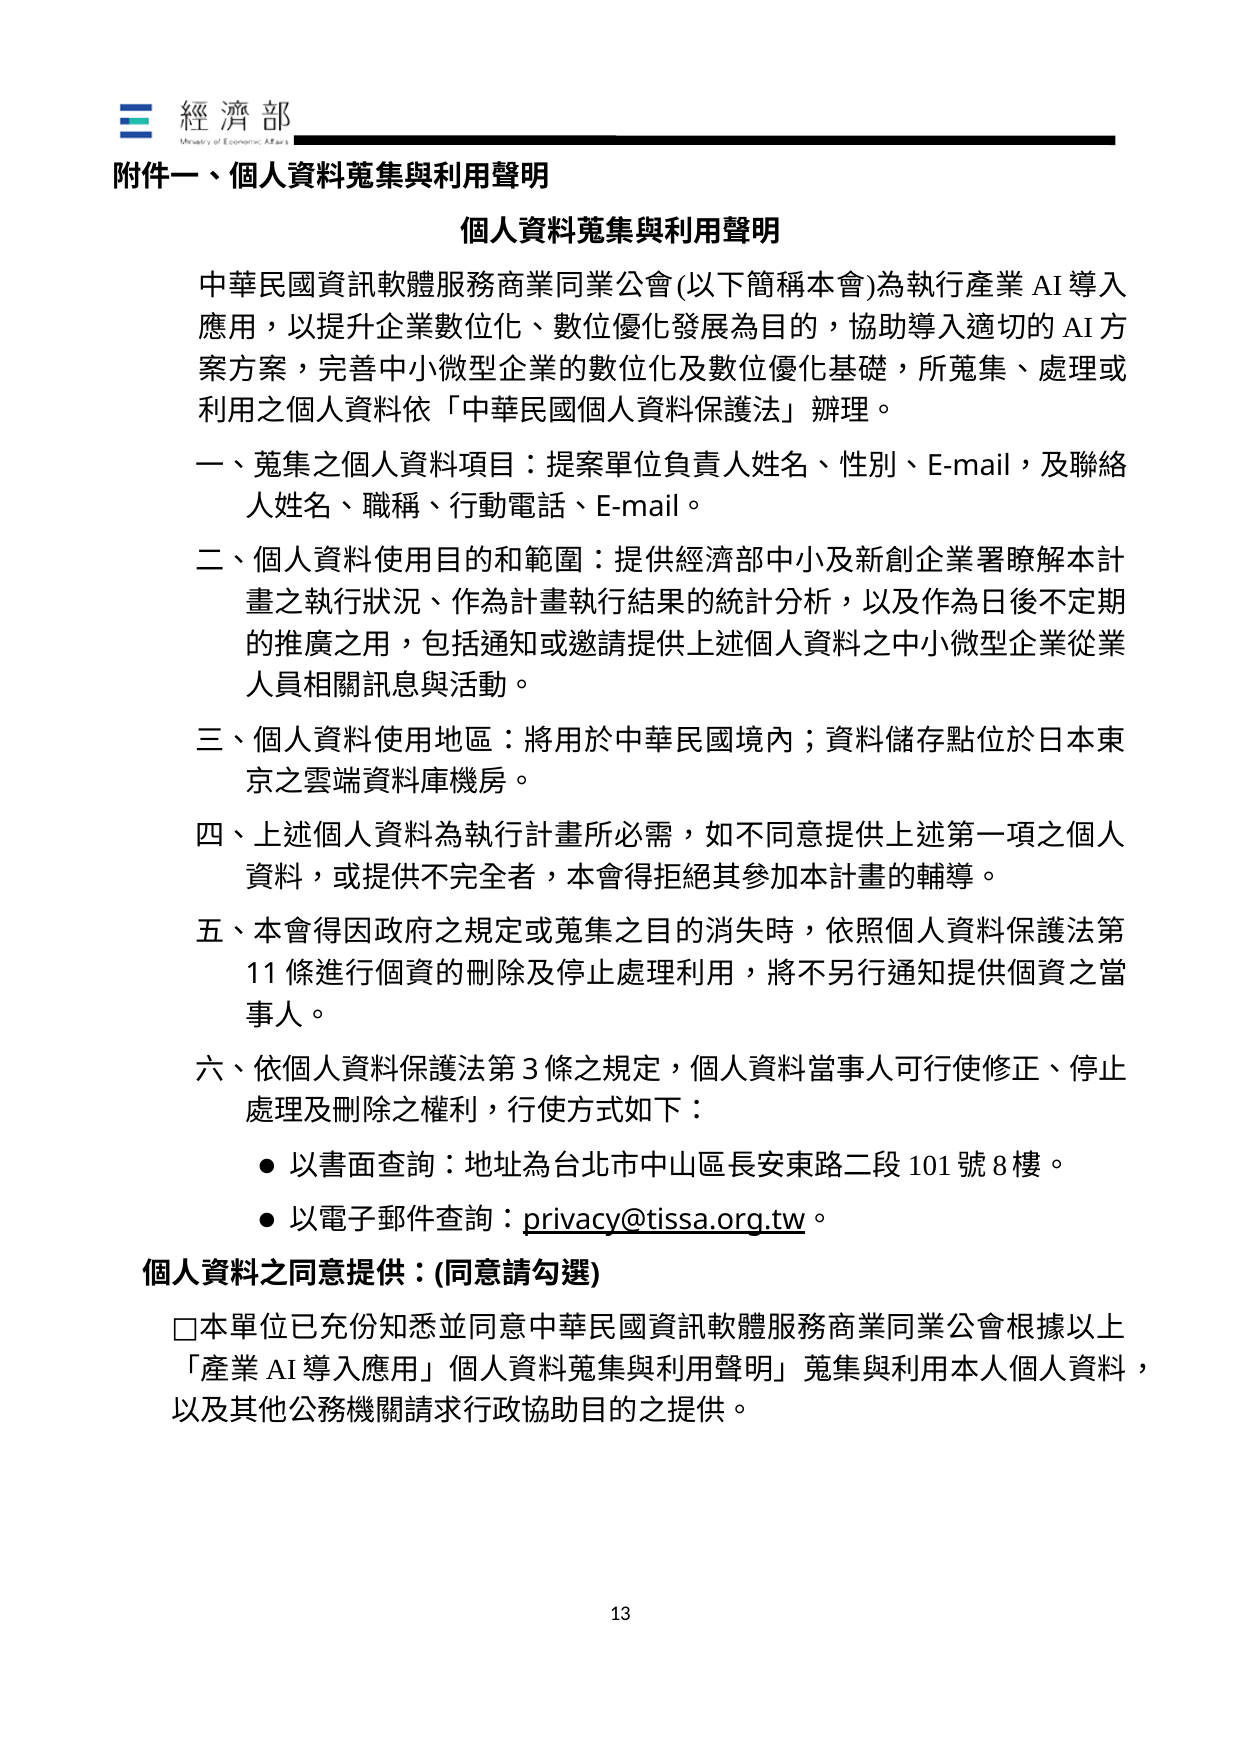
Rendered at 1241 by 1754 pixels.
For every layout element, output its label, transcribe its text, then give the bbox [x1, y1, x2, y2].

text □本單位已充份知悉並同意中華民國資訊軟體服務商業同業公會根據以上「產業AI導入應用」個人資料蒐集與利用聲明」蒐集與利用本人個人資料，以及其他公務機關請求行政協助目的之提供。 [171, 1304, 1128, 1429]
list 依個人資料保護法第3條之規定，個人資料當事人可行使修正、停止處理及刪除之權利，行使方式如下： [195, 1046, 1128, 1129]
list 蒐集之個人資料項目：提案單位負責人姓名、性別、E-mail，及聯絡人姓名、職稱、行動電話、E-mail。 [195, 442, 1128, 525]
list 以書面查詢：地址為台北市中山區長安東路二段101號8樓。 [257, 1142, 1128, 1183]
subtitle 附件一、個人資料蒐集與利用聲明 [112, 150, 1128, 196]
list 上述個人資料為執行計畫所必需，如不同意提供上述第一項之個人資料，或提供不完全者，本會得拒絕其參加本計畫的輔導。 [195, 812, 1128, 896]
list 以電子郵件查詢：privacy@tissa.org.tw。 [257, 1196, 1128, 1237]
list 個人資料使用地區：將用於中華民國境內；資料儲存點位於日本東京之雲端資料庫機房。 [195, 717, 1128, 800]
text 個人資料蒐集與利用聲明 [112, 208, 1128, 250]
list 個人資料使用目的和範圍：提供經濟部中小及新創企業署瞭解本計畫之執行狀況、作為計畫執行結果的統計分析，以及作為日後不定期的推廣之用，包括通知或邀請提供上述個人資料之中小微型企業從業人員相關訊息與活動。 [195, 537, 1128, 704]
text 個人資料之同意提供：(同意請勾選) [112, 1250, 1128, 1292]
text 中華民國資訊軟體服務商業同業公會(以下簡稱本會)為執行產業AI導入應用，以提升企業數位化、數位優化發展為目的，協助導入適切的AI方案方案，完善中小微型企業的數位化及數位優化基礎，所蒐集、處理或利用之個人資料依「中華民國個人資料保護法」辧理。 [198, 262, 1128, 429]
list 本會得因政府之規定或蒐集之目的消失時，依照個人資料保護法第 11條進行個資的刪除及停止處理利用，將不另行通知提供個資之當事人。 [195, 908, 1128, 1033]
